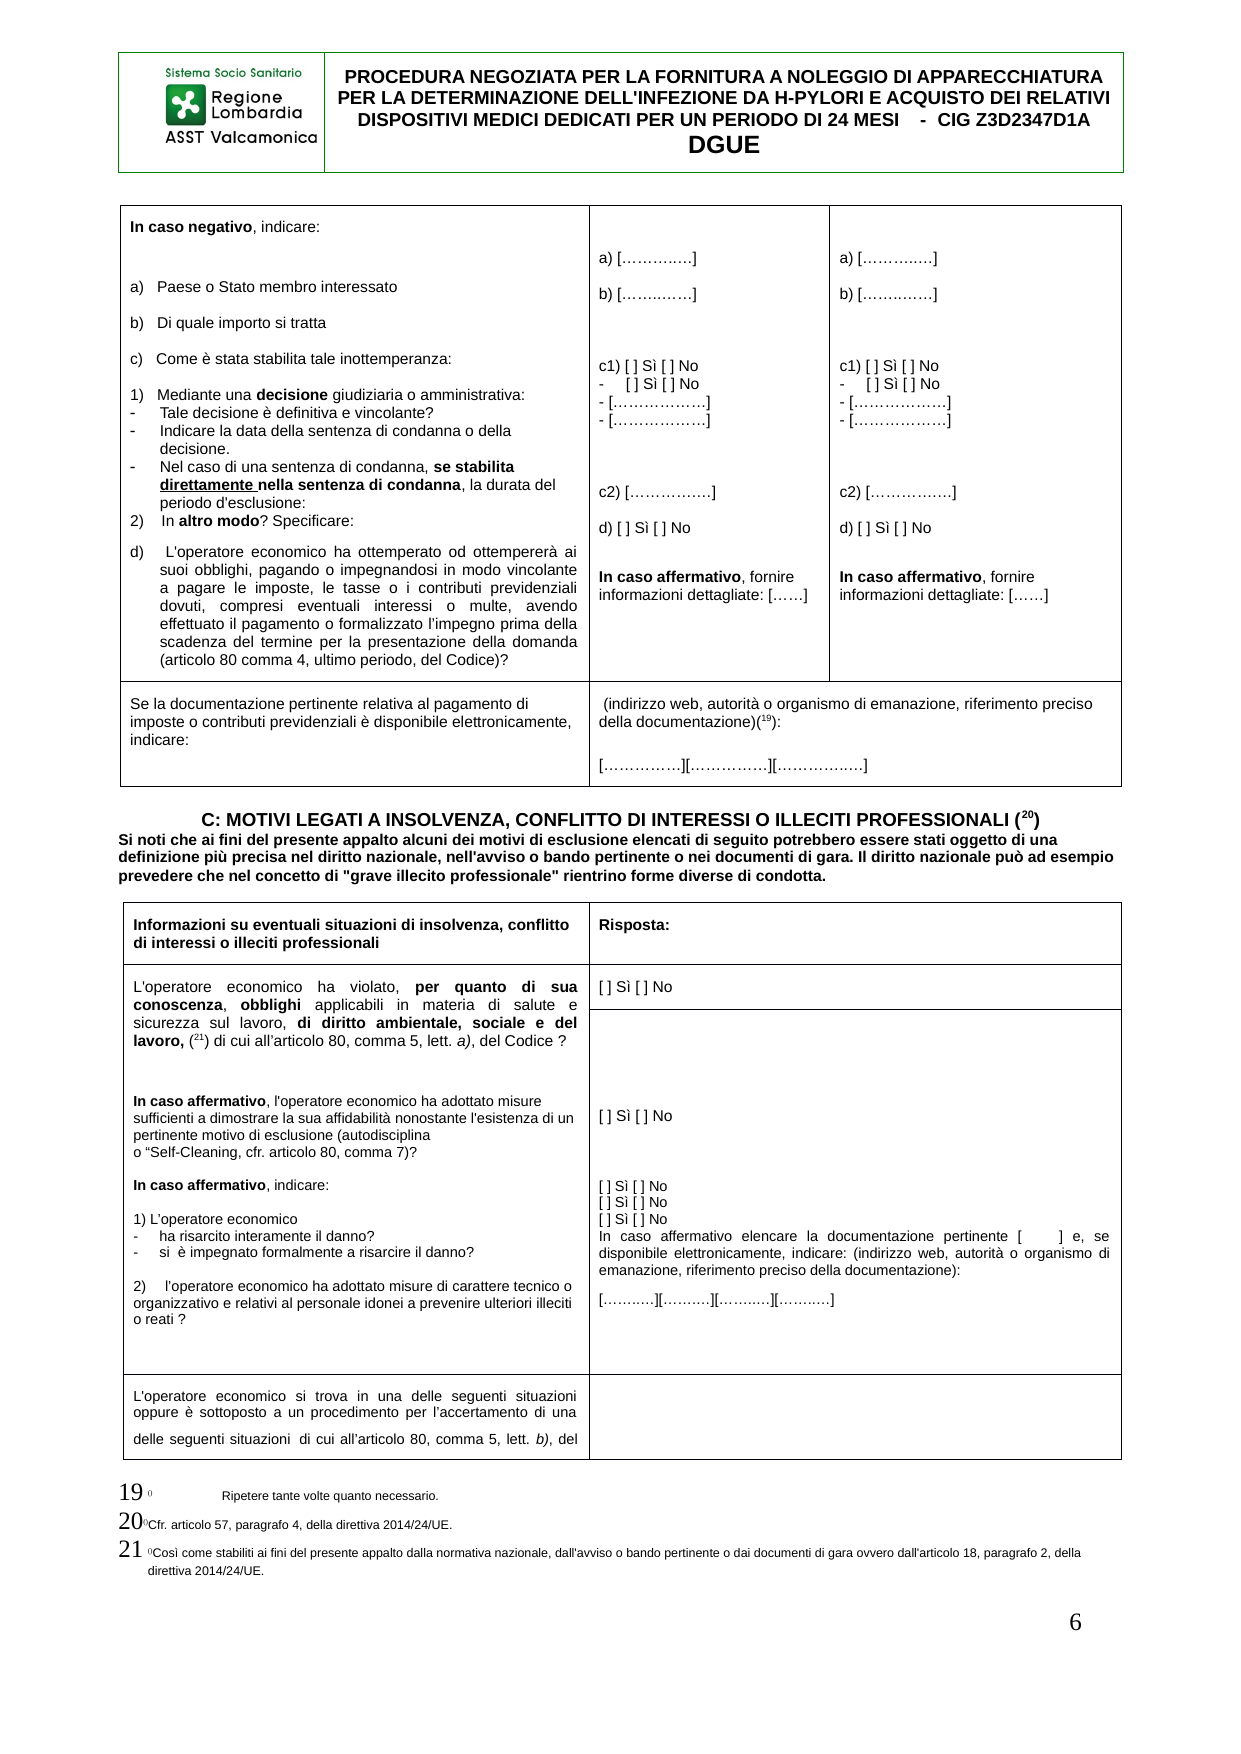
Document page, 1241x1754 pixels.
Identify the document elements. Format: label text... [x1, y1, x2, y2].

table_cell a) [………..…] b) [……..……] c1) [ ] Sì [ ] No - [ ] Sì [ ] No - [………………] - [………………] c2) [………….…] d) [ ] Sì [ ] No In caso affermativo, fornire informazioni dettagliate: [……] [590, 206, 829, 681]
table_cell a) [………..…] b) [……..……] c1) [ ] Sì [ ] No - [ ] Sì [ ] No - [………………] - [………………] c2) [………….…] d) [ ] Sì [ ] No In caso affermativo, fornire informazioni dettagliate: [……] [830, 206, 1121, 681]
text ()Cfr. articolo 57, paragrafo 4, della direttiva 2014/24/UE. [118, 1506, 1123, 1534]
table_cell [590, 1375, 1121, 1459]
table_cell In caso negativo, indicare: a) Paese o Stato membro interessato b) Di quale importo si tratta c) Come è stata stabilita tale inottemperanza: 1) Mediante una decisione giudiziaria o amministrativa: Tale decisione è definitiva e vincolante? Indicare la data della sentenza di condanna o della decisione. Nel caso di una sentenza di condanna, se stabilita direttamente nella sentenza di condanna, la durata del periodo d'esclusione: 2) In altro modo? Specificare: d) L'operatore economico ha ottemperato od ottempererà ai suoi obblighi, pagando o impegnandosi in modo vincolante a pagare le imposte, le tasse o i contributi previdenziali dovuti, compresi eventuali interessi o multe, avendo effettuato il pagamento o formalizzato l’impegno prima della scadenza del termine per la presentazione della domanda (articolo 80 comma 4, ultimo periodo, del Codice)? [121, 206, 589, 681]
table_header Risposta: [590, 903, 1121, 964]
table_header Informazioni su eventuali situazioni di insolvenza, conflitto di interessi o illeciti professionali [124, 903, 589, 964]
table_cell L'operatore economico si trova in una delle seguenti situazioni oppure è sottoposto a un procedimento per l’accertamento di una delle seguenti situazioni di cui all’articolo 80, comma 5, lett. b), del [124, 1375, 589, 1459]
table_cell (indirizzo web, autorità o organismo di emanazione, riferimento preciso della documentazione)(): [……………][……………][…………..…] [590, 682, 1121, 786]
table_cell [ ] Sì [ ] No [ ] Sì [ ] No [ ] Sì [ ] No [ ] Sì [ ] No In caso affermativo elencare la documentazione pertinente [ ] e, se disponibile elettronicamente, indicare: (indirizzo web, autorità o organismo di emanazione, riferimento preciso della documentazione): [……..…][…….…][……..…][……..…] [590, 1010, 1121, 1374]
table_cell [ ] Sì [ ] No [590, 965, 1121, 1008]
text Si noti che ai fini del presente appalto alcuni dei motivi di esclusione elencati di seguito potrebbero essere stati oggetto di una definizione più precisa nel diritto nazionale, nell'avviso o bando pertinente o nei documenti di gara. Il diritto nazionale può ad esempio prevedere che nel concetto di "grave illecito professionale" rientrino forme diverse di condotta. [118, 830, 1123, 884]
table_cell Se la documentazione pertinente relativa al pagamento di imposte o contributi previdenziali è disponibile elettronicamente, indicare: [121, 682, 589, 786]
picture [165, 68, 317, 143]
title C: motivi legati a insolvenza, conflitto di interessi o illeciti professionali () [118, 809, 1123, 830]
table_cell L'operatore economico ha violato, per quanto di sua conoscenza, obblighi applicabili in materia di salute e sicurezza sul lavoro, di diritto ambientale, sociale e del lavoro, () di cui all’articolo 80, comma 5, lett. a), del Codice ? In caso affermativo, l'operatore economico ha adottato misure sufficienti a dimostrare la sua affidabilità nonostante l'esistenza di un pertinente motivo di esclusione (autodisciplina o “Self-Cleaning, cfr. articolo 80, comma 7)? In caso affermativo, indicare: 1) L’operatore economico - ha risarcito interamente il danno? - si è impegnato formalmente a risarcire il danno? 2) l’operatore economico ha adottato misure di carattere tecnico o organizzativo e relativi al personale idonei a prevenire ulteriori illeciti o reati ? [124, 965, 589, 1374]
